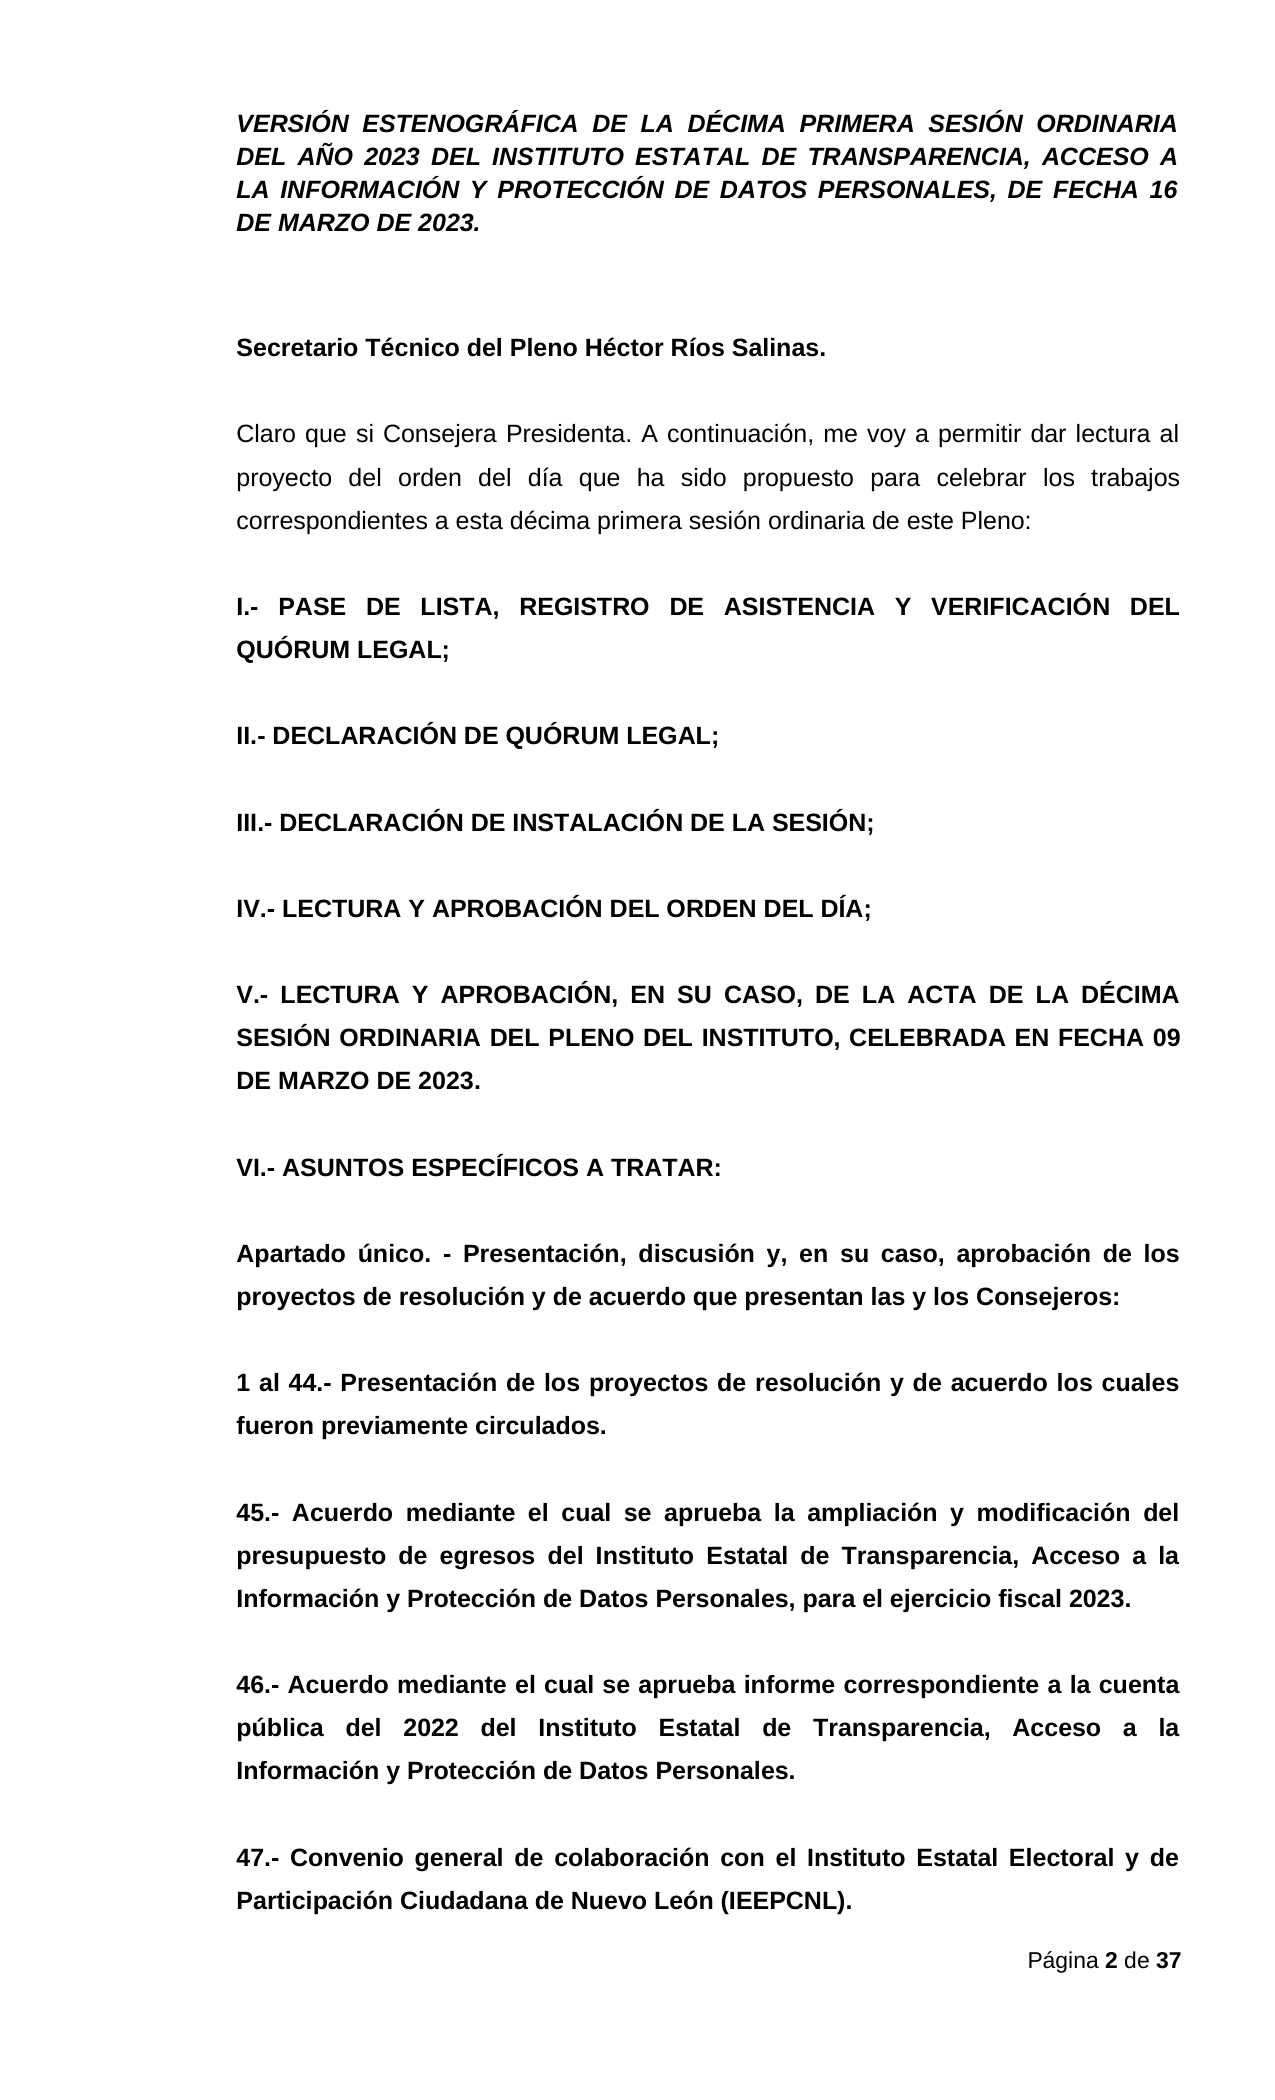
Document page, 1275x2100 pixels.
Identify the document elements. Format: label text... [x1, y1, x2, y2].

text 47.- Convenio general de colaboración con el Instituto Estatal Electoral y de Participación Ciudadana de Nuevo León (IEEPCNL). [236, 1843, 1181, 1914]
text III.- DECLARACIÓN DE INSTALACIÓN DE LA SESIÓN; [236, 808, 1181, 836]
text 1 al 44.- Presentación de los proyectos de resolución y de acuerdo los cuales fueron previamente circulados. [236, 1368, 1181, 1440]
text Apartado único. - Presentación, discusión y, en su caso, aprobación de los proyectos de resolución y de acuerdo que presentan las y los Consejeros: [236, 1239, 1181, 1311]
text 46.- Acuerdo mediante el cual se aprueba informe correspondiente a la cuenta pública del 2022 del Instituto Estatal de Transparencia, Acceso a la Información y Protección de Datos Personales. [236, 1670, 1181, 1785]
text Secretario Técnico del Pleno Héctor Ríos Salinas. [236, 333, 1181, 362]
text I.- PASE DE LISTA, REGISTRO DE ASISTENCIA Y VERIFICACIÓN DEL QUÓRUM LEGAL; [236, 592, 1181, 664]
text Claro que si Consejera Presidenta. A continuación, me voy a permitir dar lectura al proyecto del orden del día que ha sido propuesto para celebrar los trabajos correspondientes a esta décima primera sesión ordinaria de este Pleno: [236, 419, 1181, 534]
text 45.- Acuerdo mediante el cual se aprueba la ampliación y modificación del presupuesto de egresos del Instituto Estatal de Transparencia, Acceso a la Información y Protección de Datos Personales, para el ejercicio fiscal 2023. [236, 1498, 1181, 1613]
text VI.- ASUNTOS ESPECÍFICOS A TRATAR: [236, 1153, 1181, 1181]
text II.- DECLARACIÓN DE QUÓRUM LEGAL; [236, 721, 1181, 750]
text V.- LECTURA Y APROBACIÓN, EN SU CASO, DE LA ACTA DE LA DÉCIMA SESIÓN ORDINARIA DEL PLENO DEL INSTITUTO, CELEBRADA EN FECHA 09 DE MARZO DE 2023. [236, 980, 1181, 1095]
text IV.- LECTURA Y APROBACIÓN DEL ORDEN DEL DÍA; [236, 894, 1181, 923]
